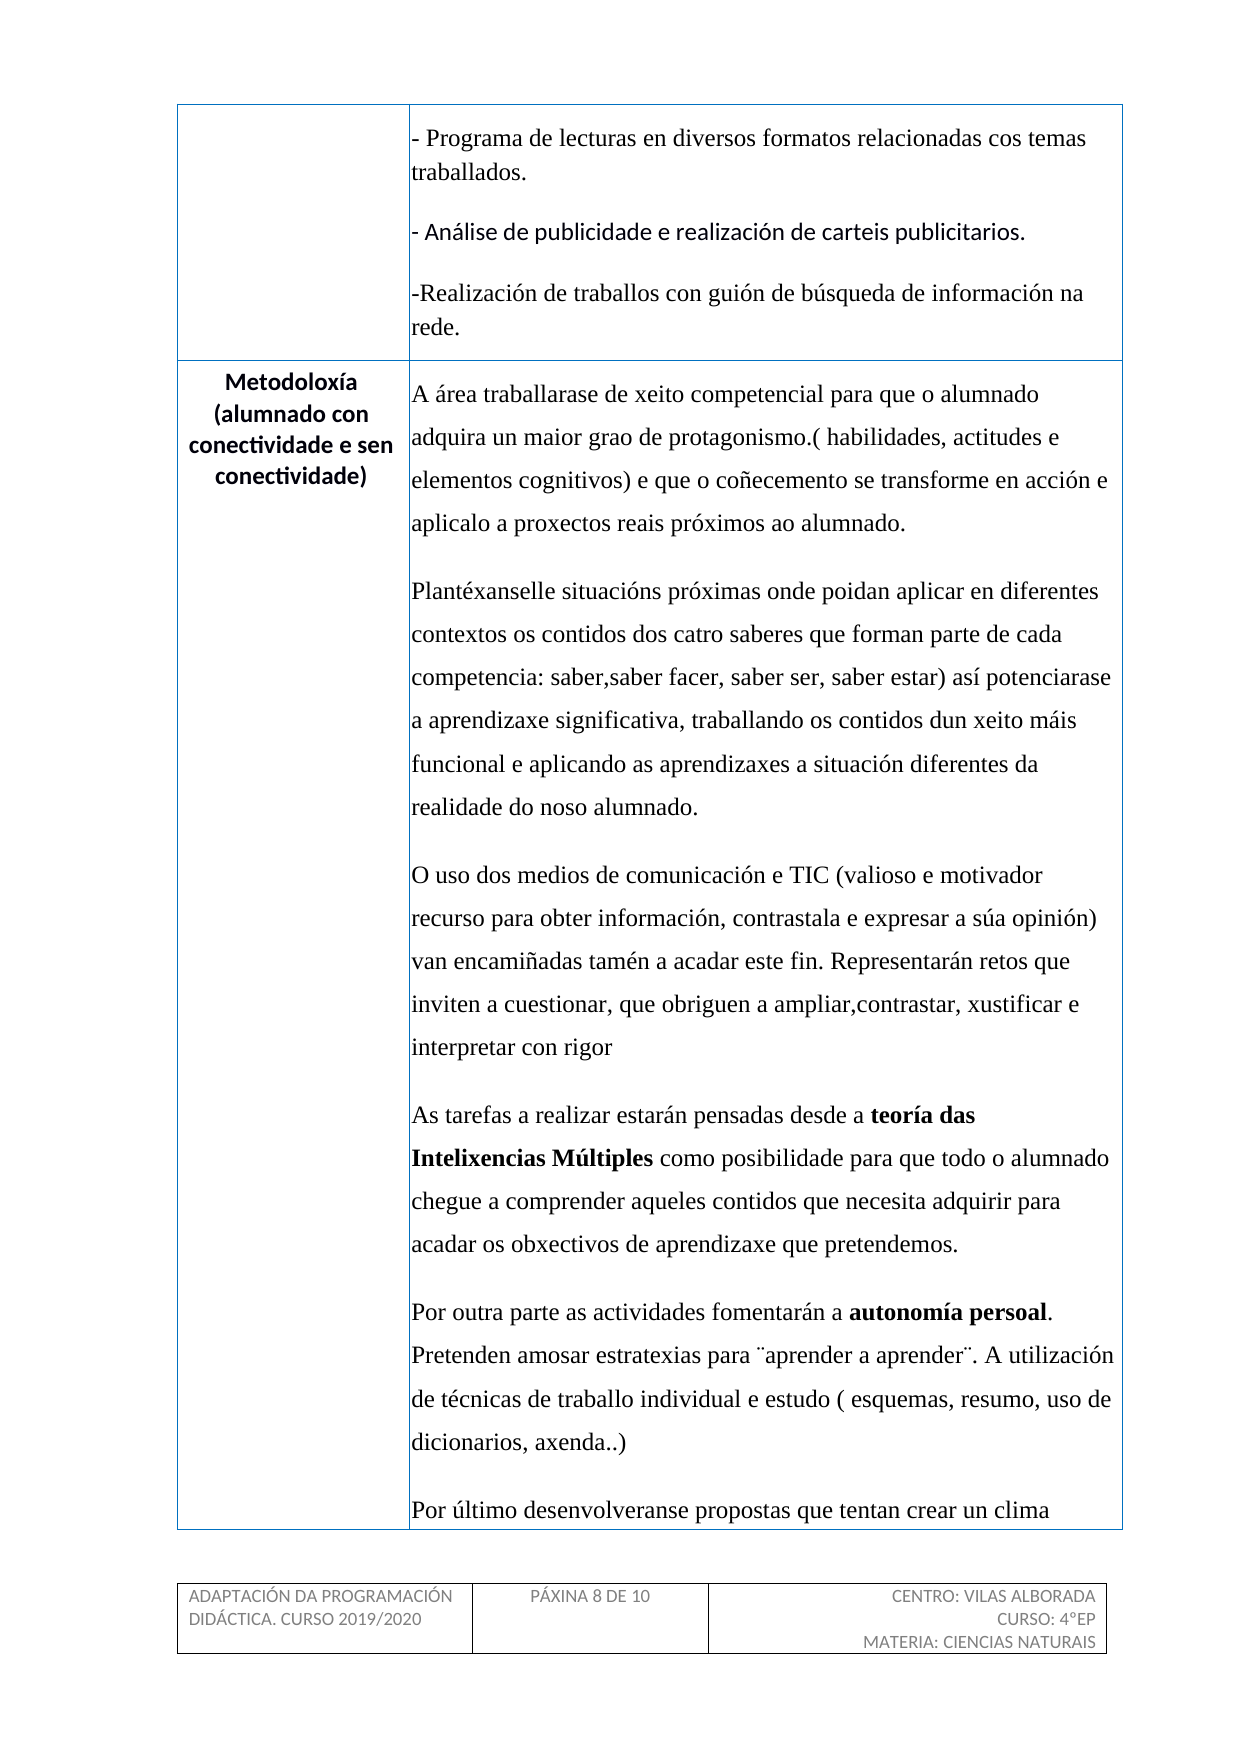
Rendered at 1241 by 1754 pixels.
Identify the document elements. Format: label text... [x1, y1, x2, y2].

table_cell A área traballarase de xeito competencial para que o alumnado adquira un maior grao de protagonismo.( habilidades, actitudes e elementos cognitivos) e que o coñecemento se transforme en acción e aplicalo a proxectos reais próximos ao alumnado. Plantéxanselle situacións próximas onde poidan aplicar en diferentes contextos os contidos dos catro saberes que forman parte de cada competencia: saber,saber facer, saber ser, saber estar) así potenciarase a aprendizaxe significativa, traballando os contidos dun xeito máis funcional e aplicando as aprendizaxes a situación diferentes da realidade do noso alumnado. O uso dos medios de comunicación e TIC (valioso e motivador recurso para obter información, contrastala e expresar a súa opinión) van encamiñadas tamén a acadar este fin. Representarán retos que inviten a cuestionar, que obriguen a ampliar,contrastar, xustificar e interpretar con rigor As tarefas a realizar estarán pensadas desde a teoría das Intelixencias Múltiples como posibilidade para que todo o alumnado chegue a comprender aqueles contidos que necesita adquirir para acadar os obxectivos de aprendizaxe que pretendemos. Por outra parte as actividades fomentarán a autonomía persoal. Pretenden amosar estratexias para ¨aprender a aprender¨. A utilización de técnicas de traballo individual e estudo ( esquemas, resumo, uso de dicionarios, axenda..) Por último desenvolveranse propostas que tentan crear un clima [410, 361, 1122, 1529]
table_cell Metodoloxía (alumnado con conectividade e sen conectividade) [178, 361, 409, 1529]
table_cell [178, 105, 409, 359]
table_cell - Programa de lecturas en diversos formatos relacionadas cos temas traballados. - Análise de publicidade e realización de carteis publicitarios. -Realización de traballos con guión de búsqueda de información na rede. [410, 105, 1122, 359]
